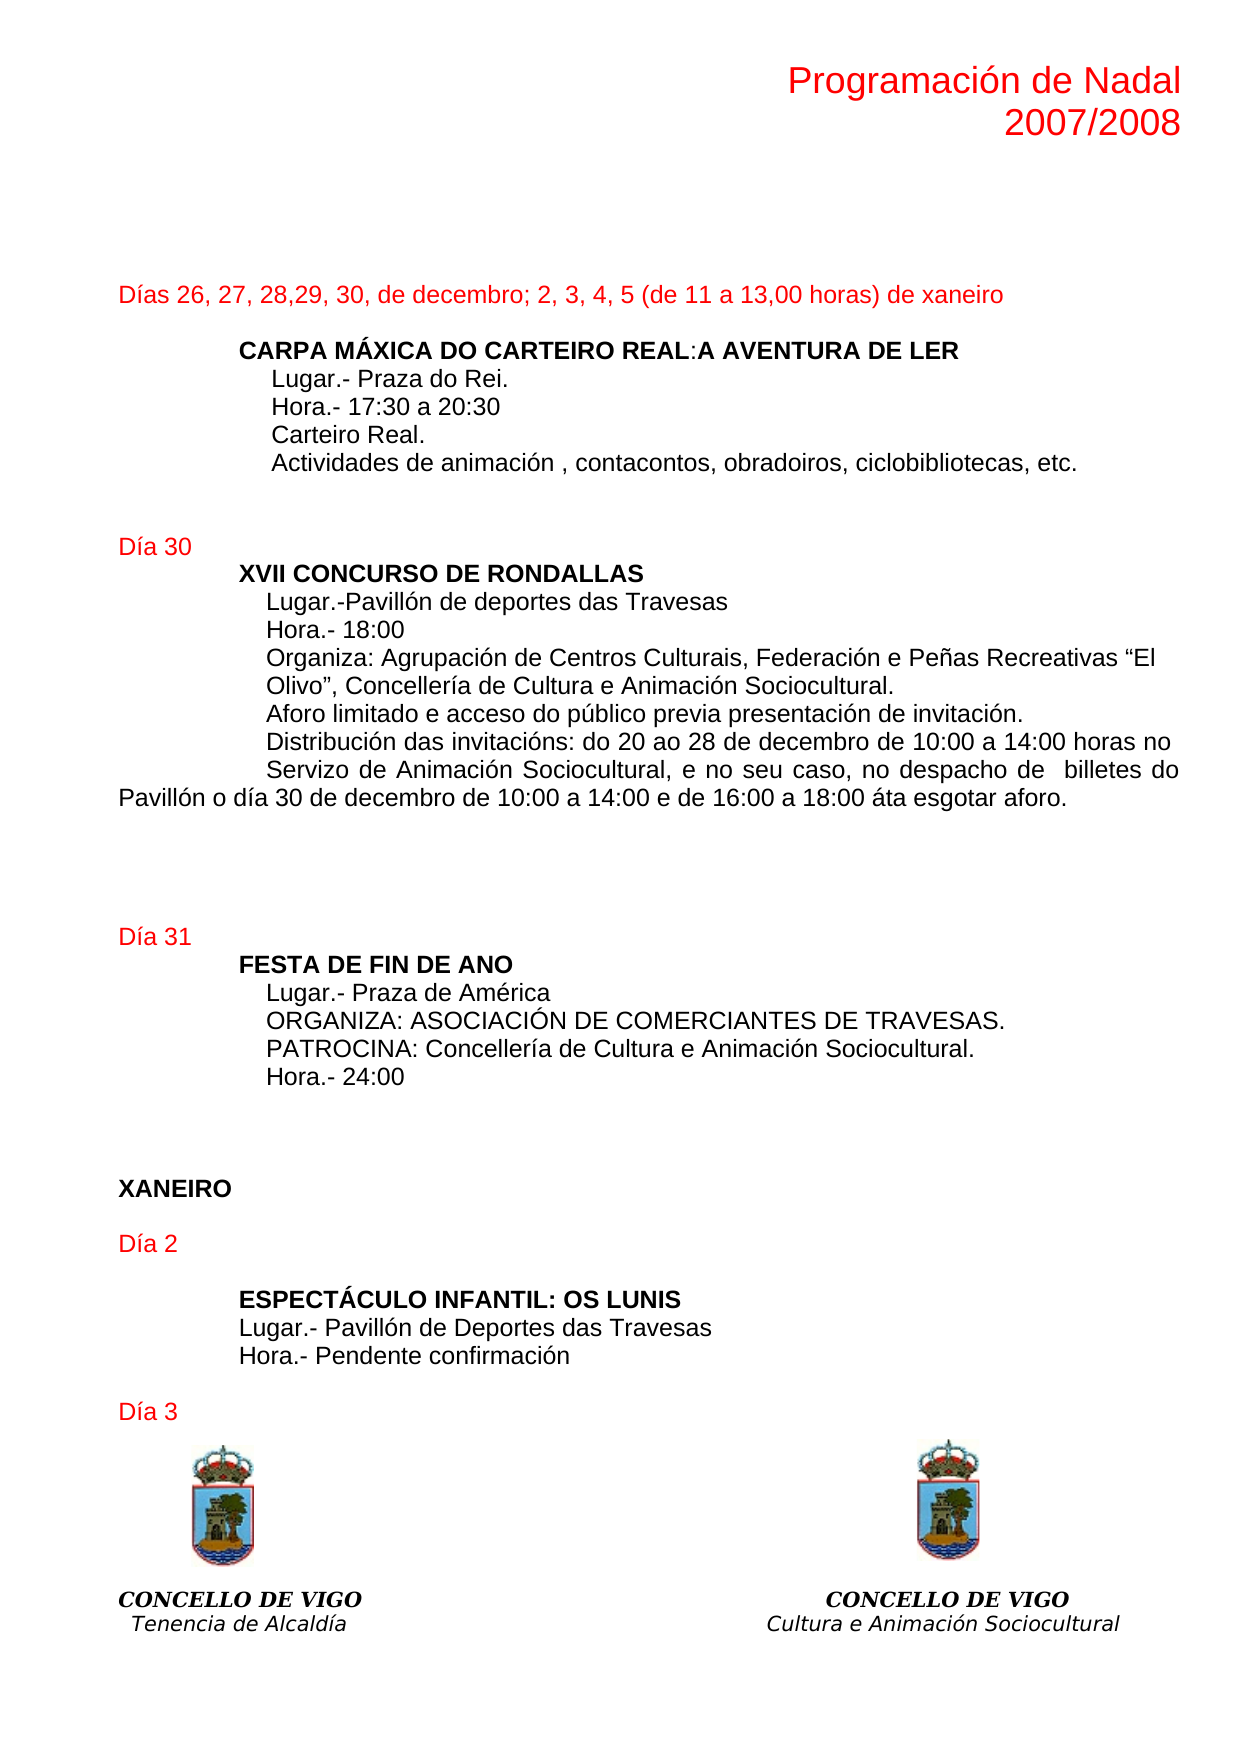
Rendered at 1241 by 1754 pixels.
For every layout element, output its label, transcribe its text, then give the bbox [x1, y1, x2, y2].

text Carteiro Real. [118, 421, 1181, 448]
text Distribución das invitacións: do 20 ao 28 de decembro de 10:00 a 14:00 horas no Servizo de Animación Sociocultural, e no seu caso, no despacho de billetes do Pavillón o día 30 de decembro de 10:00 a 14:00 e de 16:00 a 18:00 áta esgotar aforo. [118, 728, 1181, 811]
text ESPECTÁCULO INFANTIL: OS LUNIS [118, 1286, 1181, 1314]
text Lugar.- Praza do Rei. [118, 365, 1181, 393]
text PATROCINA: Concellería de Cultura e Animación Sociocultural. [118, 1035, 1181, 1063]
text Hora.- 18:00 [118, 616, 1181, 644]
text Hora.- 24:00 [118, 1063, 1181, 1091]
text ORGANIZA: ASOCIACIÓN DE COMERCIANTES DE TRAVESAS. [118, 1007, 1181, 1035]
text Hora.- 17:30 a 20:30 [118, 393, 1181, 421]
text Hora.- Pendente confirmación [118, 1342, 1181, 1370]
text Lugar.- Pavillón de Deportes das Travesas [118, 1314, 1181, 1342]
text Día 31 [118, 923, 1181, 951]
text Días 26, 27, 28,29, 30, de decembro; 2, 3, 4, 5 (de 11 a 13,00 horas) de xaneiro [118, 281, 1181, 309]
text Lugar.-Pavillón de deportes das Travesas [118, 588, 1181, 616]
text Aforo limitado e acceso do público previa presentación de invitación. [118, 700, 1181, 728]
text Organiza: Agrupación de Centros Culturais, Federación e Peñas Recreativas “El Olivo”, Concellería de Cultura e Animación Sociocultural. [118, 644, 1181, 700]
text XANEIRO [118, 1174, 1181, 1202]
text FESTA DE FIN DE ANO [118, 951, 1181, 979]
text XVII CONCURSO DE RONDALLAS [118, 560, 1181, 588]
text Lugar.- Praza de América [118, 979, 1181, 1007]
picture [916, 1439, 980, 1561]
text CARPA MÁXICA DO CARTEIRO REAL:A AVENTURA DE LER [118, 337, 1181, 365]
text Día 30 [118, 532, 1181, 560]
text Día 2 [118, 1230, 1181, 1258]
picture [191, 1445, 254, 1567]
text Actividades de animación , contacontos, obradoiros, ciclobibliotecas, etc. [118, 448, 1181, 476]
text Día 3 [118, 1398, 1181, 1426]
